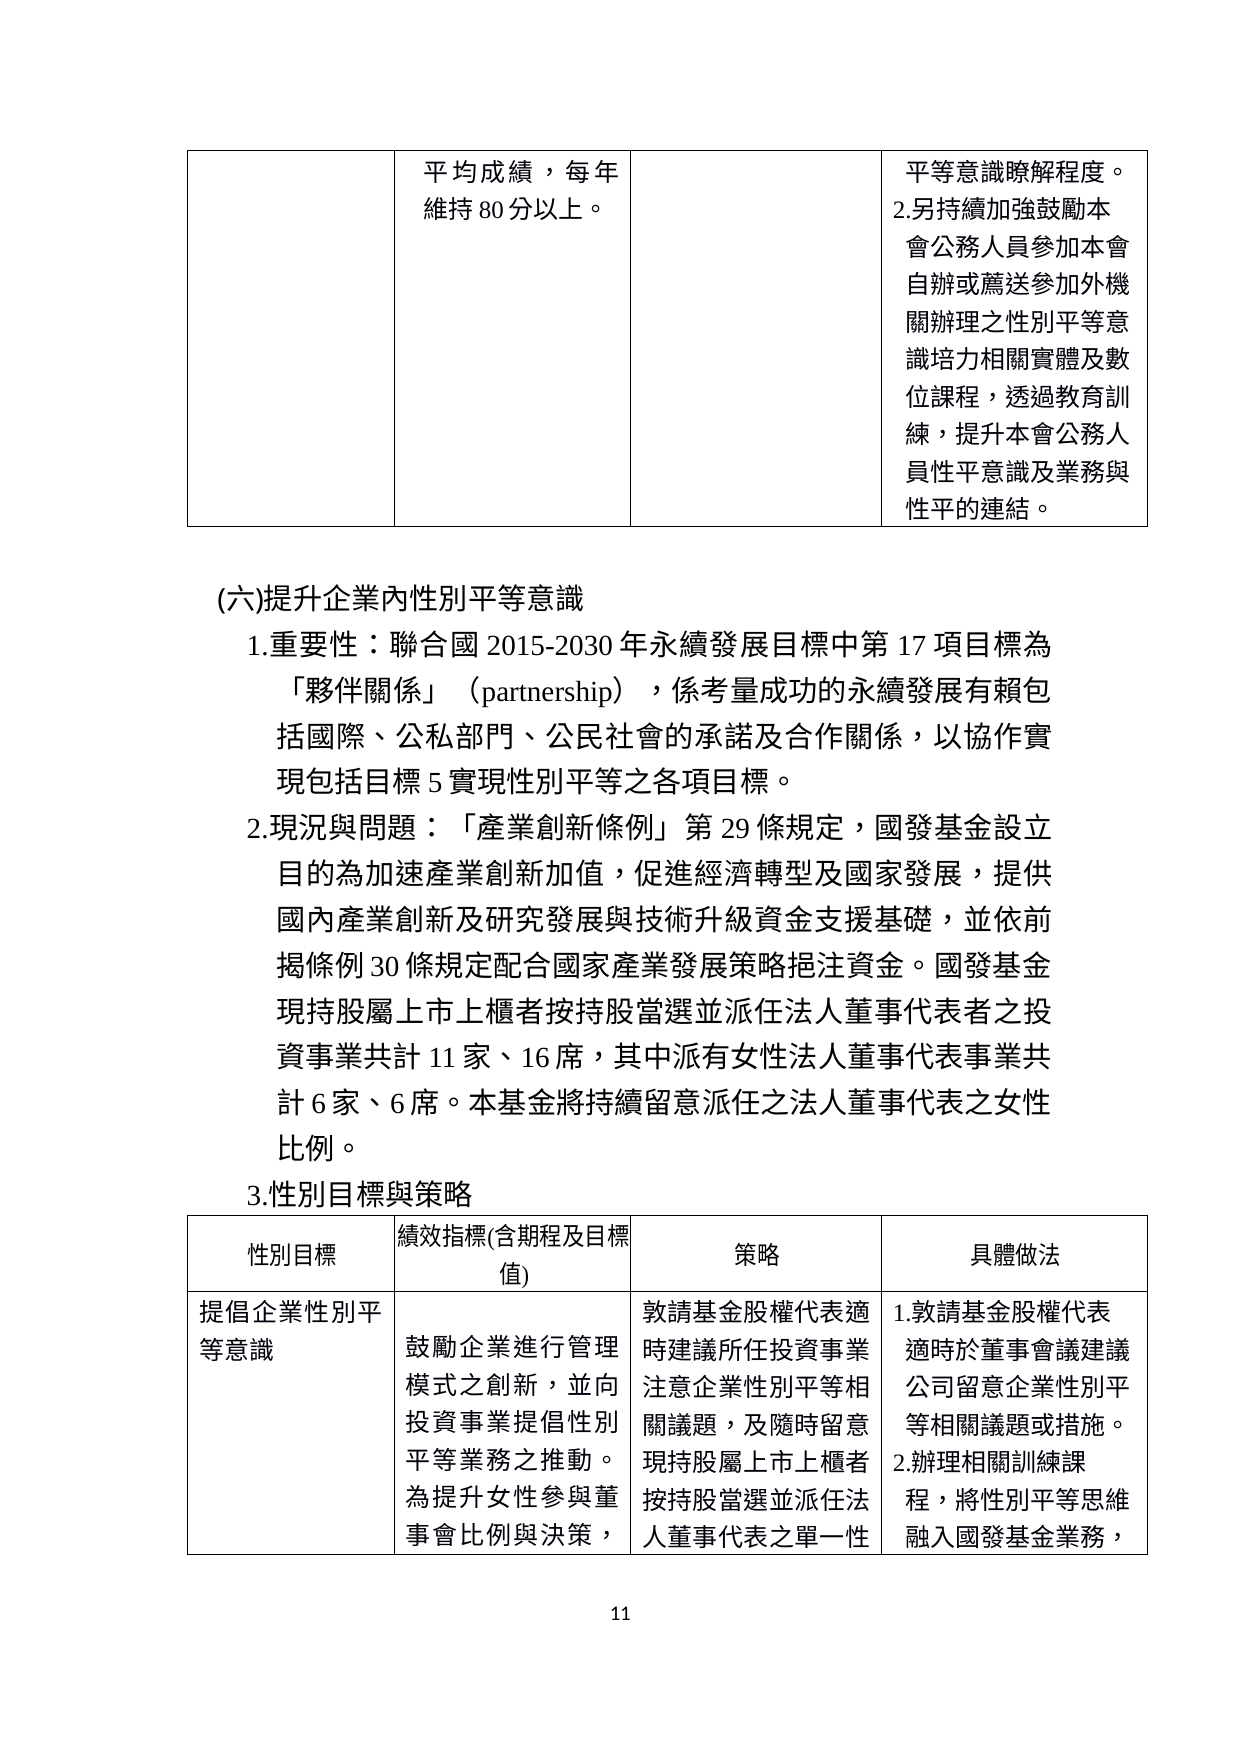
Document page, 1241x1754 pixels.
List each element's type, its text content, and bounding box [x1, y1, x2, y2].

list (六)提升企業內性別平等意識 [217, 573, 1053, 619]
table_cell 敦請基金股權代表適時建議所任投資事業注意企業性別平等相關議題，及隨時留意現持股屬上市上櫃者按持股當選並派任法人董事代表之單一性 [631, 1292, 881, 1554]
table_header 績效指標(含期程及目標值) [395, 1216, 630, 1291]
text 3.性別目標與策略 [246, 1169, 1053, 1214]
table_header 具體做法 [882, 1216, 1147, 1291]
table_cell 提倡企業性別平等意識 [188, 1292, 394, 1554]
table_cell [631, 151, 881, 526]
table_cell 1.敦請基金股權代表適時於董事會議建議公司留意企業性別平等相關議題或措施。 2.辦理相關訓練課程，將性別平等思維融入國發基金業務， [882, 1292, 1147, 1554]
table_header 性別目標 [188, 1216, 394, 1291]
text 1.重要性：聯合國2015-2030年永續發展目標中第17項目標為「夥伴關係」（partnership），係考量成功的永續發展有賴包括國際、公私部門、公民社會的承諾及合作關係，以協作實現包括目標5實現性別平等之各項目標。 [246, 619, 1053, 802]
table_header 策略 [631, 1216, 881, 1291]
table_cell 鼓勵企業進行管理模式之創新，並向投資事業提倡性別平等業務之推動。為提升女性參與董事會比例與決策， [395, 1292, 630, 1554]
table_cell 平等意識瞭解程度。 2.另持續加強鼓勵本會公務人員參加本會自辦或薦送參加外機關辦理之性別平等意識培力相關實體及數位課程，透過教育訓練，提升本會公務人員性平意識及業務與性平的連結。 [882, 151, 1147, 526]
table_cell 平均成績，每年維持80分以上。 [395, 151, 630, 526]
table_cell [188, 151, 394, 526]
text 2.現況與問題：「產業創新條例」第29條規定，國發基金設立目的為加速產業創新加值，促進經濟轉型及國家發展，提供國內產業創新及研究發展與技術升級資金支援基礎，並依前揭條例30條規定配合國家產業發展策略挹注資金。國發基金現持股屬上市上櫃者按持股當選並派任法人董事代表者之投資事業共計11家、16席，其中派有女性法人董事代表事業共計6家、6席。本基金將持續留意派任之法人董事代表之女性比例。 [246, 802, 1053, 1169]
